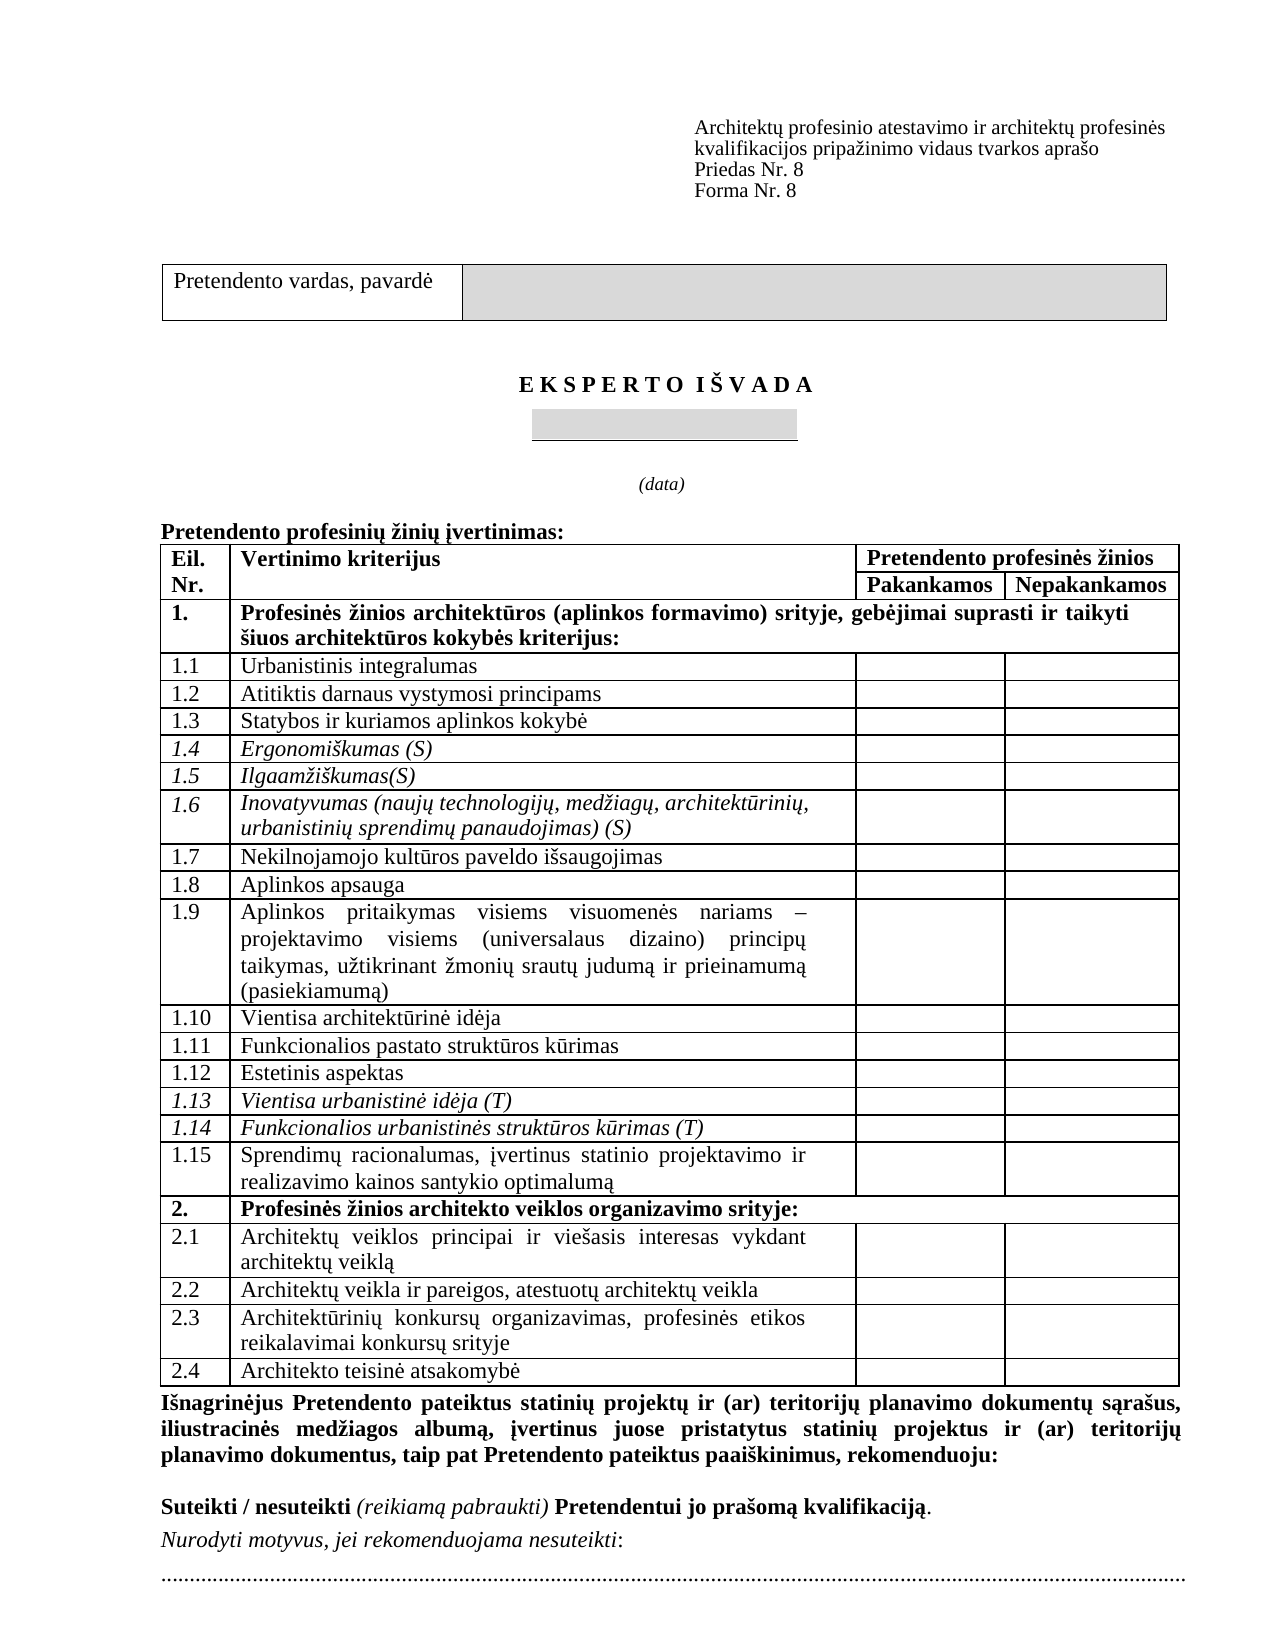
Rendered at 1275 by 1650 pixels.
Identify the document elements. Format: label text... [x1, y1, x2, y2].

table_cell [857, 654, 1004, 679]
table_cell [1006, 709, 1178, 734]
table_cell 1.13 [161, 1088, 229, 1114]
text Pretendento profesinių žinių įvertinimas: [161, 518, 1233, 543]
text (data) [103, 469, 1222, 494]
table_cell [1006, 1143, 1178, 1195]
table_cell [857, 1143, 1004, 1195]
table_cell Architektų veikla ir pareigos, atestuotų architektų veikla [231, 1278, 855, 1304]
table_cell [1006, 1224, 1178, 1276]
text Priedas Nr. 8 [103, 160, 1227, 181]
table_cell Aplinkos apsauga [231, 872, 855, 898]
text Išnagrinėjus Pretendento pateiktus statinių projektų ir (ar) teritorijų planavimo dokumentų sąrašus, iliustracinės medžiagos albumą, įvertinus juose pristatytus statinių projektus ir (ar) teritorijų planavimo dokumentus, taip pat Pretendento pateiktus paaiškinimus, rekomenduoju: [161, 1389, 1181, 1468]
table_cell Profesinės žinios architektūros (aplinkos formavimo) srityje, gebėjimai suprasti ir taikyti šiuos architektūros kokybės kriterijus: [231, 600, 1178, 652]
table_cell Atitiktis darnaus vystymosi principams [231, 681, 855, 707]
table_cell [857, 1116, 1004, 1141]
table_cell [1006, 1033, 1178, 1059]
table_header Vertinimo kriterijus [231, 545, 855, 598]
table_cell Aplinkos pritaikymas visiems visuomenės nariams – [231, 900, 855, 925]
table_cell 1.7 [161, 845, 229, 870]
text E K S P E R T O I Š V A D A [103, 371, 1227, 396]
table_cell 1.10 [161, 1006, 229, 1032]
table_cell taikymas, užtikrinant žmonių srautų judumą ir prieinamumą (pasiekiamumą) [231, 951, 855, 1004]
table_cell [1006, 736, 1178, 762]
table_cell 1.11 [161, 1033, 229, 1059]
table_cell [857, 951, 1004, 1004]
table_cell 1.1 [161, 654, 229, 679]
table_cell 2.4 [161, 1359, 229, 1385]
table_cell [857, 1061, 1004, 1086]
table_cell [1006, 791, 1178, 843]
table_cell [1006, 845, 1178, 870]
text Suteikti / nesuteikti (reikiamą pabraukti) Pretendentui jo prašomą kvalifikaciją. [161, 1493, 1010, 1519]
table_cell [1006, 1006, 1178, 1032]
table_cell Inovatyvumas (naujų technologijų, medžiagų, architektūrinių, urbanistinių sprendimų panaudojimas) (S) [231, 791, 855, 843]
table_cell Architektūrinių konkursų organizavimas, profesinės etikos reikalavimai konkursų srityje [231, 1305, 855, 1357]
text ................................................................................................................................................................................... [161, 1560, 1220, 1587]
table_cell [857, 1033, 1004, 1059]
table_cell Nr. [161, 571, 229, 598]
table_cell 1.12 [161, 1061, 229, 1086]
table_cell [857, 1088, 1004, 1114]
table_cell [1006, 1278, 1178, 1304]
table_cell Ergonomiškumas (S) [231, 736, 855, 762]
table_cell 2.2 [161, 1278, 229, 1304]
table_cell [857, 681, 1004, 707]
table_header Pretendento vardas, pavardė [163, 265, 462, 320]
table_cell Vientisa architektūrinė idėja [231, 1006, 855, 1032]
table_cell 1.2 [161, 681, 229, 707]
table_cell Urbanistinis integralumas [231, 654, 855, 679]
text Forma Nr. 8 [103, 181, 1227, 201]
table_cell Statybos ir kuriamos aplinkos kokybė [231, 709, 855, 734]
table_cell Ilgaamžiškumas(S) [231, 763, 855, 789]
text Nurodyti motyvus, jei rekomenduojama nesuteikti: [161, 1527, 701, 1553]
table_cell [1006, 1061, 1178, 1086]
table_cell [1006, 681, 1178, 707]
table_cell 2.3 [161, 1305, 229, 1357]
table_cell [1006, 951, 1178, 1004]
table_cell 1.9 [161, 900, 229, 1004]
table_cell 1.5 [161, 763, 229, 789]
table_cell 1.14 [161, 1116, 229, 1141]
table_cell Nekilnojamojo kultūros paveldo išsaugojimas [231, 845, 855, 870]
text kvalifikacijos pripažinimo vidaus tvarkos aprašo [103, 139, 1227, 160]
table_cell [857, 791, 1004, 843]
table_header [532, 409, 797, 439]
table_cell 1.6 [161, 791, 229, 843]
table_cell [1006, 872, 1178, 898]
table_cell Funkcionalios pastato struktūros kūrimas [231, 1033, 855, 1059]
text Architektų profesinio atestavimo ir architektų profesinės [103, 118, 1227, 139]
table_cell 1. [161, 600, 229, 652]
table_cell [1006, 1359, 1178, 1385]
table_cell [857, 1224, 1004, 1276]
table_header Eil. [161, 545, 229, 571]
table_cell [857, 763, 1004, 789]
table_cell [857, 1359, 1004, 1385]
table_cell 1.3 [161, 709, 229, 734]
table_cell Estetinis aspektas [231, 1061, 855, 1086]
table_cell [1006, 654, 1178, 679]
table_header Pretendento profesinės žinios [857, 545, 1178, 571]
table_cell [857, 1278, 1004, 1304]
table_cell [857, 709, 1004, 734]
table_cell 2. [161, 1197, 229, 1223]
table_cell [857, 872, 1004, 898]
table_cell Nepakankamos [1006, 573, 1178, 598]
table_cell Architekto teisinė atsakomybė [231, 1359, 855, 1385]
table_cell [857, 845, 1004, 870]
table_cell [1006, 1088, 1178, 1114]
table_cell [857, 925, 1004, 951]
table_cell Vientisa urbanistinė idėja (T) [231, 1088, 855, 1114]
table_cell Architektų veiklos principai ir viešasis interesas vykdant architektų veiklą [231, 1224, 855, 1276]
table_cell [1006, 1305, 1178, 1357]
table_cell Pakankamos [857, 573, 1004, 598]
table_cell Funkcionalios urbanistinės struktūros kūrimas (T) [231, 1116, 855, 1141]
table_cell [857, 1305, 1004, 1357]
table_cell [857, 1006, 1004, 1032]
table_cell 2.1 [161, 1224, 229, 1276]
table_cell Profesinės žinios architekto veiklos organizavimo srityje: [231, 1197, 1178, 1223]
table_cell [857, 900, 1004, 925]
table_cell [1006, 763, 1178, 789]
table_cell [857, 736, 1004, 762]
table_cell [1006, 1116, 1178, 1141]
table_cell 1.4 [161, 736, 229, 762]
table_cell 1.15 [161, 1143, 229, 1195]
table_cell [1006, 900, 1178, 925]
table_cell [1006, 925, 1178, 951]
table_header [463, 265, 1166, 320]
table_cell projektavimo visiems (universalaus dizaino) principų [231, 925, 855, 951]
table_cell Sprendimų racionalumas, įvertinus statinio projektavimo ir realizavimo kainos santykio optimalumą [231, 1143, 855, 1195]
table_cell 1.8 [161, 872, 229, 898]
